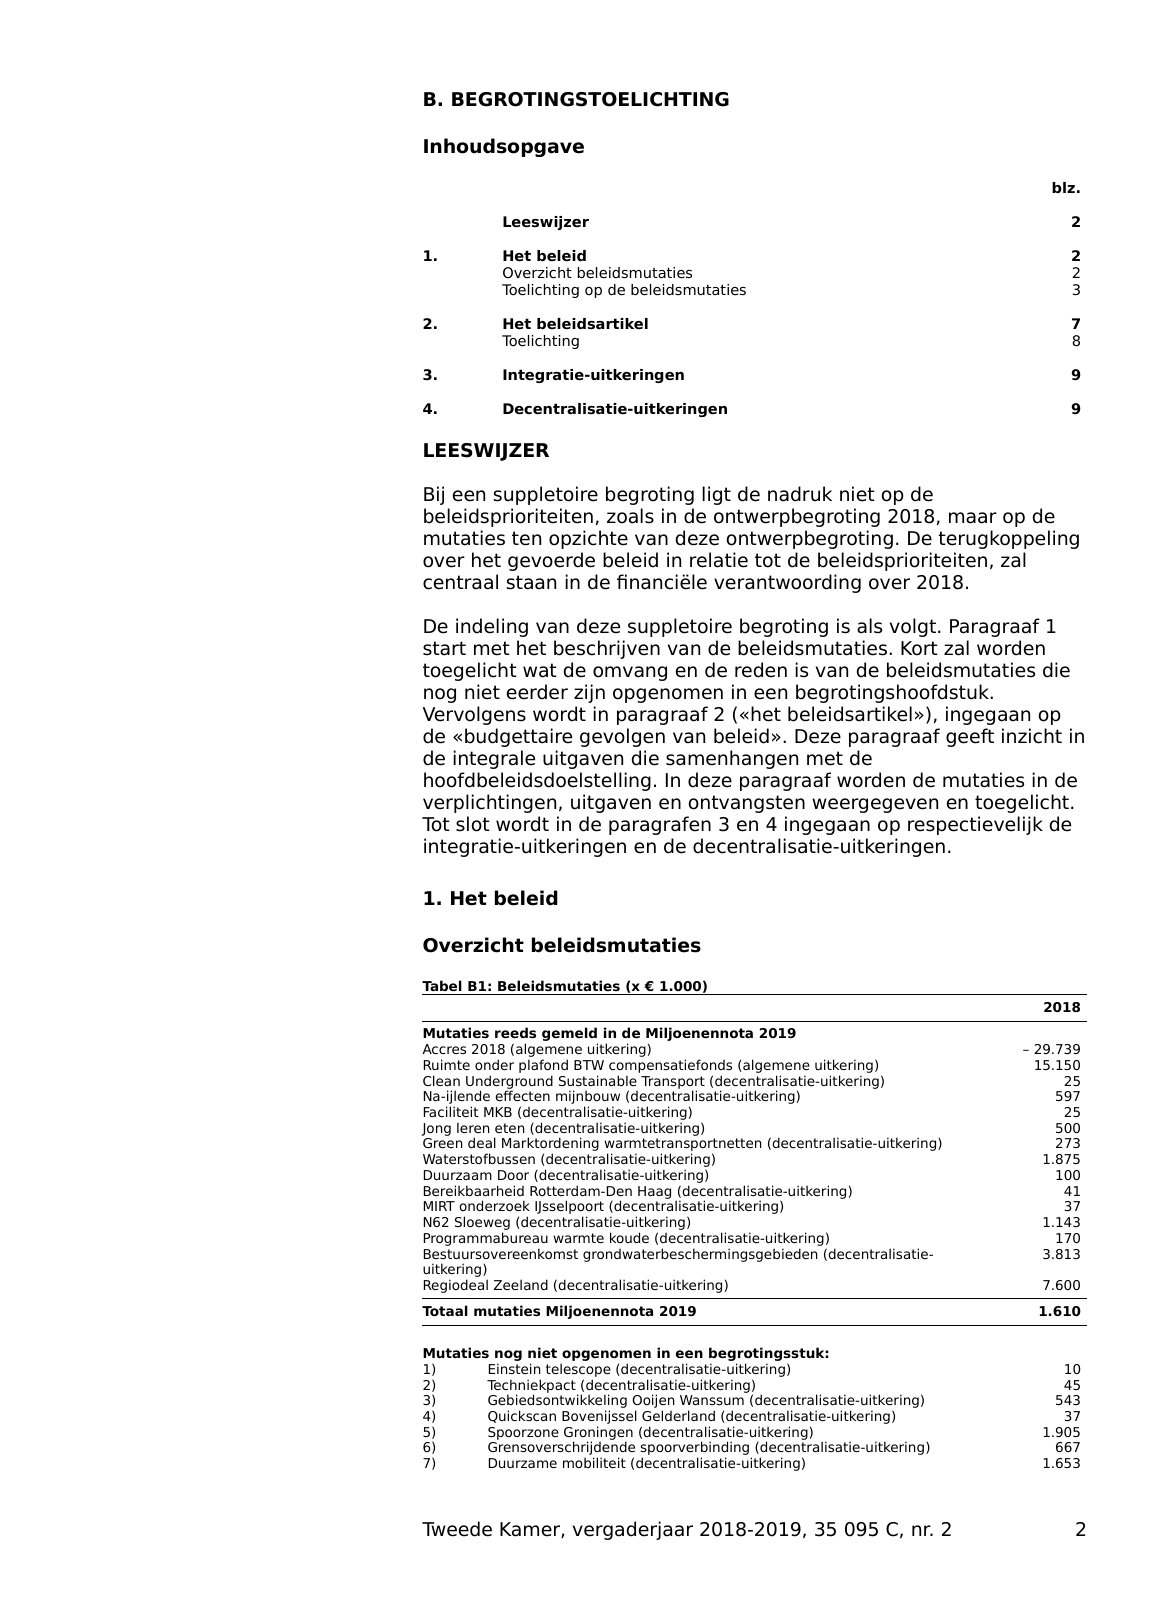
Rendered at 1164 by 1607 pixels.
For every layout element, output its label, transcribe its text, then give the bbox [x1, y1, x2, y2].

table_cell 3.813 [969, 1246, 1087, 1278]
table_cell 2. [422, 316, 496, 333]
table_cell Grensoverschrijdende spoorverbinding (decentralisatie-uitkering) [481, 1440, 968, 1456]
table_cell 500 [969, 1121, 1087, 1136]
table_cell Na-ijlende effecten mijnbouw (decentralisatie-uitkering) [422, 1089, 968, 1105]
table_cell Mutaties reeds gemeld in de Miljoenennota 2019 [422, 1022, 968, 1042]
table_cell 597 [969, 1089, 1087, 1105]
table_cell [496, 299, 1028, 316]
subtitle 1. Het beleid [422, 888, 1087, 910]
table_cell 7.600 [969, 1278, 1087, 1298]
table_cell 25 [969, 1074, 1087, 1089]
table_cell Integratie-uitkeringen [496, 367, 1028, 384]
table_cell Het beleidsartikel [496, 316, 1028, 333]
table_cell 10 [969, 1362, 1087, 1377]
table_cell Leeswijzer [496, 214, 1028, 231]
table_cell 37 [969, 1199, 1087, 1215]
table_cell 4. [422, 401, 496, 418]
table_cell Duurzame mobiliteit (decentralisatie-uitkering) [481, 1456, 968, 1472]
table_cell [1028, 299, 1087, 316]
table_cell Clean Underground Sustainable Transport (decentralisatie-uitkering) [422, 1074, 968, 1089]
table_cell 2) [422, 1378, 481, 1393]
table_cell 7) [422, 1456, 481, 1472]
table_header Tabel B1: Beleidsmutaties (x € 1.000) [422, 979, 1087, 994]
table_cell 41 [969, 1184, 1087, 1199]
table_cell 1) [422, 1362, 481, 1377]
table_cell Bereikbaarheid Rotterdam-Den Haag (decentralisatie-uitkering) [422, 1184, 968, 1199]
table_cell [969, 1346, 1087, 1362]
table_cell [496, 384, 1028, 401]
subtitle Inhoudsopgave [422, 136, 1087, 158]
table_cell Gebiedsontwikkeling Ooijen Wanssum (decentralisatie-uitkering) [481, 1393, 968, 1409]
table_cell 3 [1028, 282, 1087, 299]
table_cell [1028, 197, 1087, 214]
table_cell 1.875 [969, 1152, 1087, 1168]
table_cell Techniekpact (decentralisatie-uitkering) [481, 1378, 968, 1393]
table_cell 1.143 [969, 1215, 1087, 1231]
table_cell 9 [1028, 367, 1087, 384]
table_cell 15.150 [969, 1058, 1087, 1073]
table_cell [422, 299, 496, 316]
table_cell [496, 197, 1028, 214]
table_cell Quickscan Bovenijssel Gelderland (decentralisatie-uitkering) [481, 1409, 968, 1424]
table_cell 3) [422, 1393, 481, 1409]
table_cell 100 [969, 1168, 1087, 1183]
table_cell [422, 197, 496, 214]
table_cell [481, 1326, 968, 1346]
table_header blz. [1028, 180, 1087, 197]
table_cell 9 [1028, 401, 1087, 418]
table_cell 2018 [969, 995, 1087, 1021]
table_cell Decentralisatie-uitkeringen [496, 401, 1028, 418]
table_cell Accres 2018 (algemene uitkering) [422, 1042, 968, 1058]
table_cell 1.905 [969, 1425, 1087, 1440]
table_cell 3. [422, 367, 496, 384]
table_cell [481, 995, 968, 1021]
table_cell – 29.739 [969, 1042, 1087, 1058]
table_cell N62 Sloeweg (decentralisatie-uitkering) [422, 1215, 968, 1231]
table_cell 1.653 [969, 1456, 1087, 1472]
table_cell 25 [969, 1105, 1087, 1121]
table_cell 1.610 [969, 1299, 1087, 1324]
table_cell Jong leren eten (decentralisatie-uitkering) [422, 1121, 968, 1136]
text De indeling van deze suppletoire begroting is als volgt. Paragraaf 1 start met het beschrijven van de beleidsmutaties. Kort zal worden toegelicht wat de omvang en de reden is van de beleidsmutaties die nog niet eerder zijn opgenomen in een begrotingshoofdstuk. Vervolgens wordt in paragraaf 2 («het beleidsartikel»), ingegaan op de «budgettaire gevolgen van beleid». Deze paragraaf geeft inzicht in de integrale uitgaven die samenhangen met de hoofdbeleidsdoelstelling. In deze paragraaf worden de mutaties in de verplichtingen, uitgaven en ontvangsten weergegeven en toegelicht. Tot slot wordt in de paragrafen 3 en 4 ingegaan op respectievelijk de integratie-uitkeringen en de decentralisatie-uitkeringen. [422, 616, 1087, 858]
table_cell 37 [969, 1409, 1087, 1424]
table_cell 45 [969, 1378, 1087, 1393]
table_cell 4) [422, 1409, 481, 1424]
text Bij een suppletoire begroting ligt de nadruk niet op de beleidsprioriteiten, zoals in de ontwerpbegroting 2018, maar op de mutaties ten opzichte van deze ontwerpbegroting. De terugkoppeling over het gevoerde beleid in relatie tot de beleidsprioriteiten, zal centraal staan in de financiële verantwoording over 2018. [422, 484, 1087, 594]
table_cell [496, 231, 1028, 248]
table_cell Waterstofbussen (decentralisatie-uitkering) [422, 1152, 968, 1168]
table_cell [969, 1326, 1087, 1346]
table_cell [1028, 384, 1087, 401]
table_cell Regiodeal Zeeland (decentralisatie-uitkering) [422, 1278, 968, 1298]
table_cell 8 [1028, 333, 1087, 350]
table_cell Bestuursovereenkomst grondwaterbeschermingsgebieden (decentralisatie-uitkering) [422, 1246, 968, 1278]
table_cell Overzicht beleidsmutaties [496, 265, 1028, 282]
table_cell [422, 231, 496, 248]
table_cell 170 [969, 1231, 1087, 1246]
table_cell Toelichting op de beleidsmutaties [496, 282, 1028, 299]
table_cell Totaal mutaties Miljoenennota 2019 [422, 1299, 968, 1324]
table_cell Faciliteit MKB (decentralisatie-uitkering) [422, 1105, 968, 1121]
table_cell 7 [1028, 316, 1087, 333]
table_cell [1028, 350, 1087, 367]
table_cell [422, 384, 496, 401]
table_cell Ruimte onder plafond BTW compensatiefonds (algemene uitkering) [422, 1058, 968, 1073]
subtitle Overzicht beleidsmutaties [422, 935, 1087, 957]
subtitle B. BEGROTINGSTOELICHTING [422, 89, 1087, 111]
table_cell 273 [969, 1136, 1087, 1152]
table_cell Mutaties nog niet opgenomen in een begrotingsstuk: [422, 1346, 968, 1362]
table_cell [422, 333, 496, 350]
table_cell [969, 1022, 1087, 1042]
table_cell 2 [1028, 265, 1087, 282]
table_cell 1. [422, 248, 496, 265]
table_cell Green deal Marktordening warmtetransportnetten (decentralisatie-uitkering) [422, 1136, 968, 1152]
table_cell [422, 282, 496, 299]
subtitle LEESWIJZER [422, 440, 1087, 462]
table_cell Einstein telescope (decentralisatie-uitkering) [481, 1362, 968, 1377]
table_cell 6) [422, 1440, 481, 1456]
table_cell 2 [1028, 248, 1087, 265]
table_cell [422, 1326, 481, 1346]
table_header [422, 180, 496, 197]
table_cell [496, 350, 1028, 367]
table_cell [422, 350, 496, 367]
table_header [496, 180, 1028, 197]
table_cell 5) [422, 1425, 481, 1440]
table_cell Spoorzone Groningen (decentralisatie-uitkering) [481, 1425, 968, 1440]
table_cell Duurzaam Door (decentralisatie-uitkering) [422, 1168, 968, 1183]
table_cell [1028, 231, 1087, 248]
table_cell Het beleid [496, 248, 1028, 265]
table_cell Toelichting [496, 333, 1028, 350]
table_cell [422, 265, 496, 282]
table_cell 667 [969, 1440, 1087, 1456]
table_cell 2 [1028, 214, 1087, 231]
table_cell 543 [969, 1393, 1087, 1409]
table_cell [422, 214, 496, 231]
table_cell [422, 995, 481, 1021]
table_cell Programmabureau warmte koude (decentralisatie-uitkering) [422, 1231, 968, 1246]
table_cell MIRT onderzoek IJsselpoort (decentralisatie-uitkering) [422, 1199, 968, 1215]
